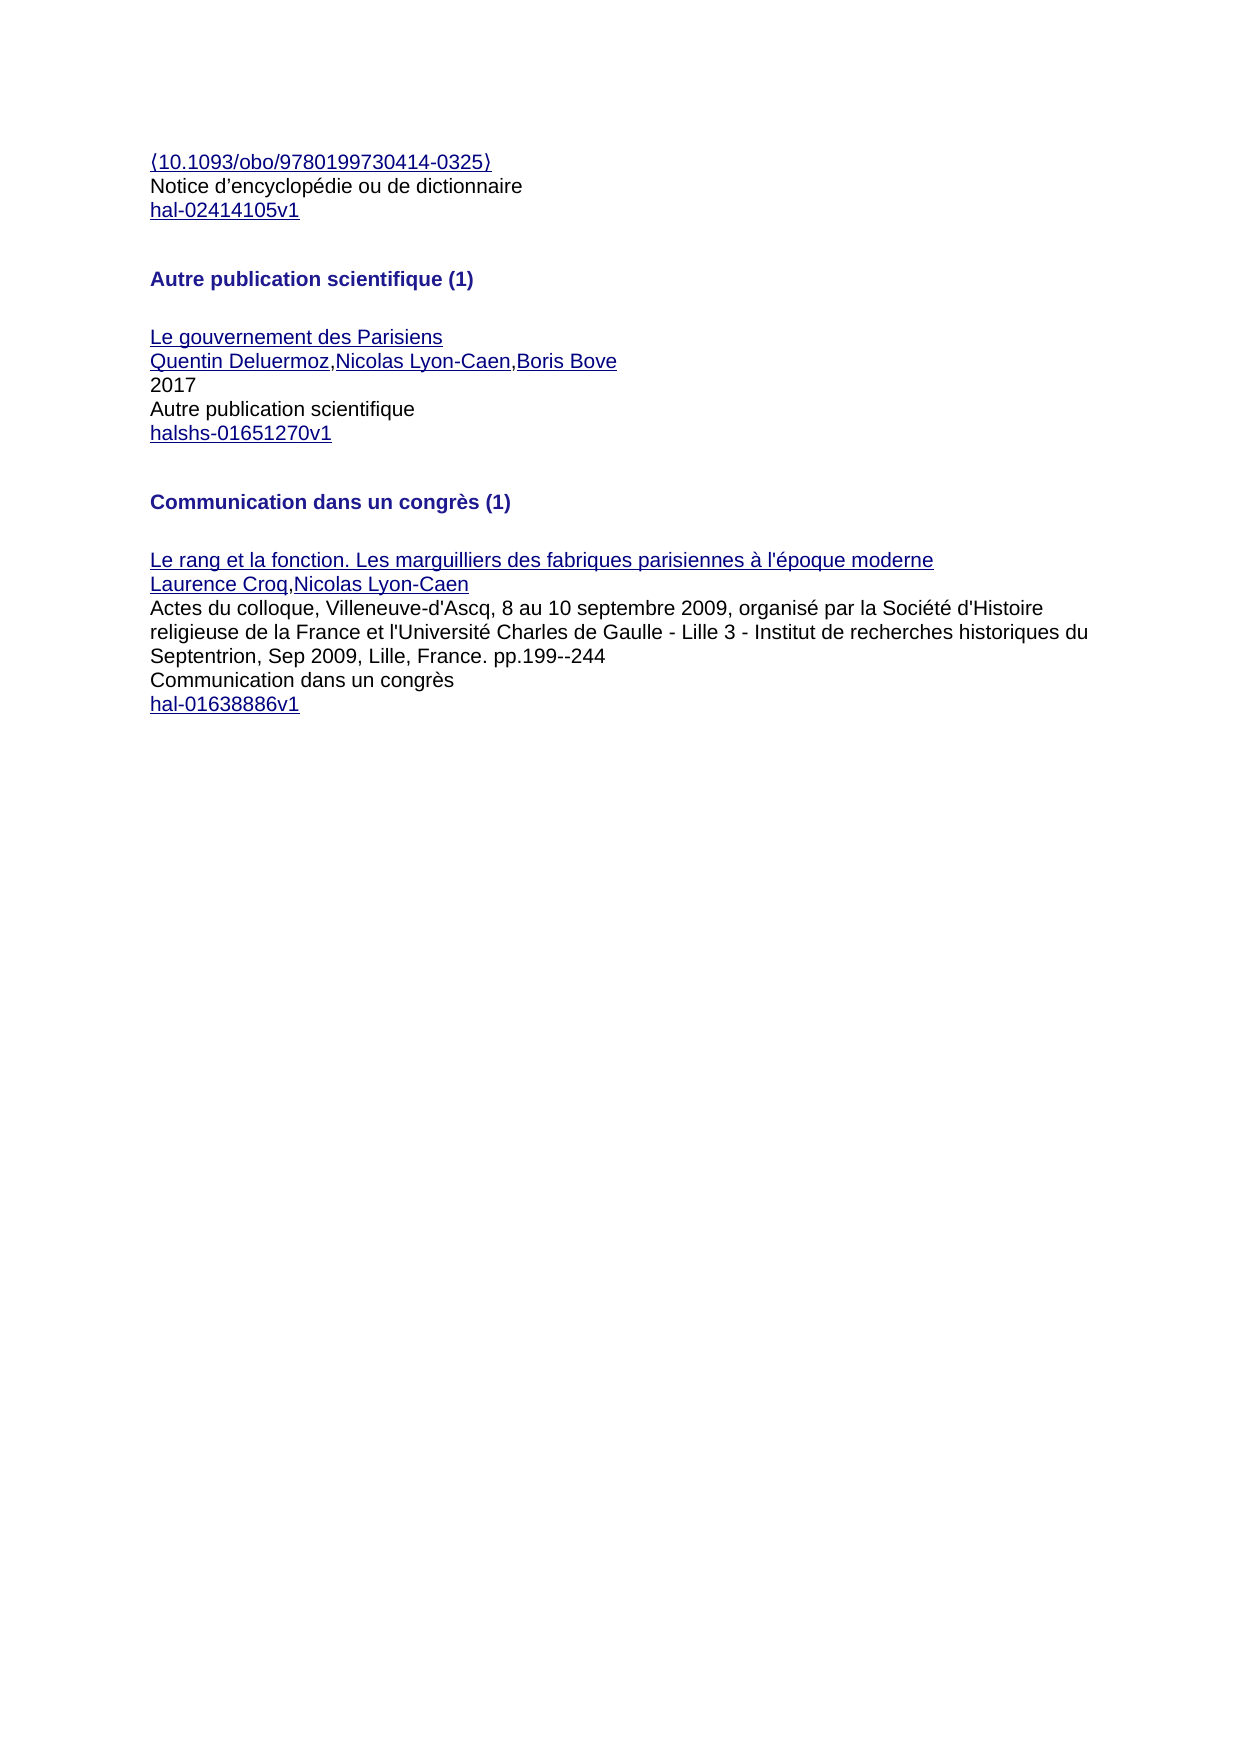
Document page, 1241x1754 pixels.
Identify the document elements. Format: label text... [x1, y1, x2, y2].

subtitle Communication dans un congrès (1) [150, 489, 1090, 513]
table_header Le gouvernement des Parisiens Quentin Deluermoz,Nicolas Lyon-Caen,Boris Bove 2017 Autre publication scientifique halshs-01651270v1 [150, 325, 1090, 445]
table_header Paris Nicolas Lyon-Caen Oxford bibliographies, série Atlantic History, éd. par Trevor Burnard, 2019, ⟨10.1093/obo/9780199730414-0325⟩ Notice d’encyclopédie ou de dictionnaire hal-02414105v1 [150, 150, 1090, 222]
table_header Le rang et la fonction. Les marguilliers des fabriques parisiennes à l'époque moderne Laurence Croq,Nicolas Lyon-Caen Actes du colloque, Villeneuve-d'Ascq, 8 au 10 septembre 2009, organisé par la Société d'Histoire religieuse de la France et l'Université Charles de Gaulle - Lille 3 - Institut de recherches historiques du Septentrion, Sep 2009, Lille, France. pp.199--244 Communication dans un congrès hal-01638886v1 [150, 548, 1090, 716]
subtitle Autre publication scientifique (1) [150, 267, 1090, 291]
